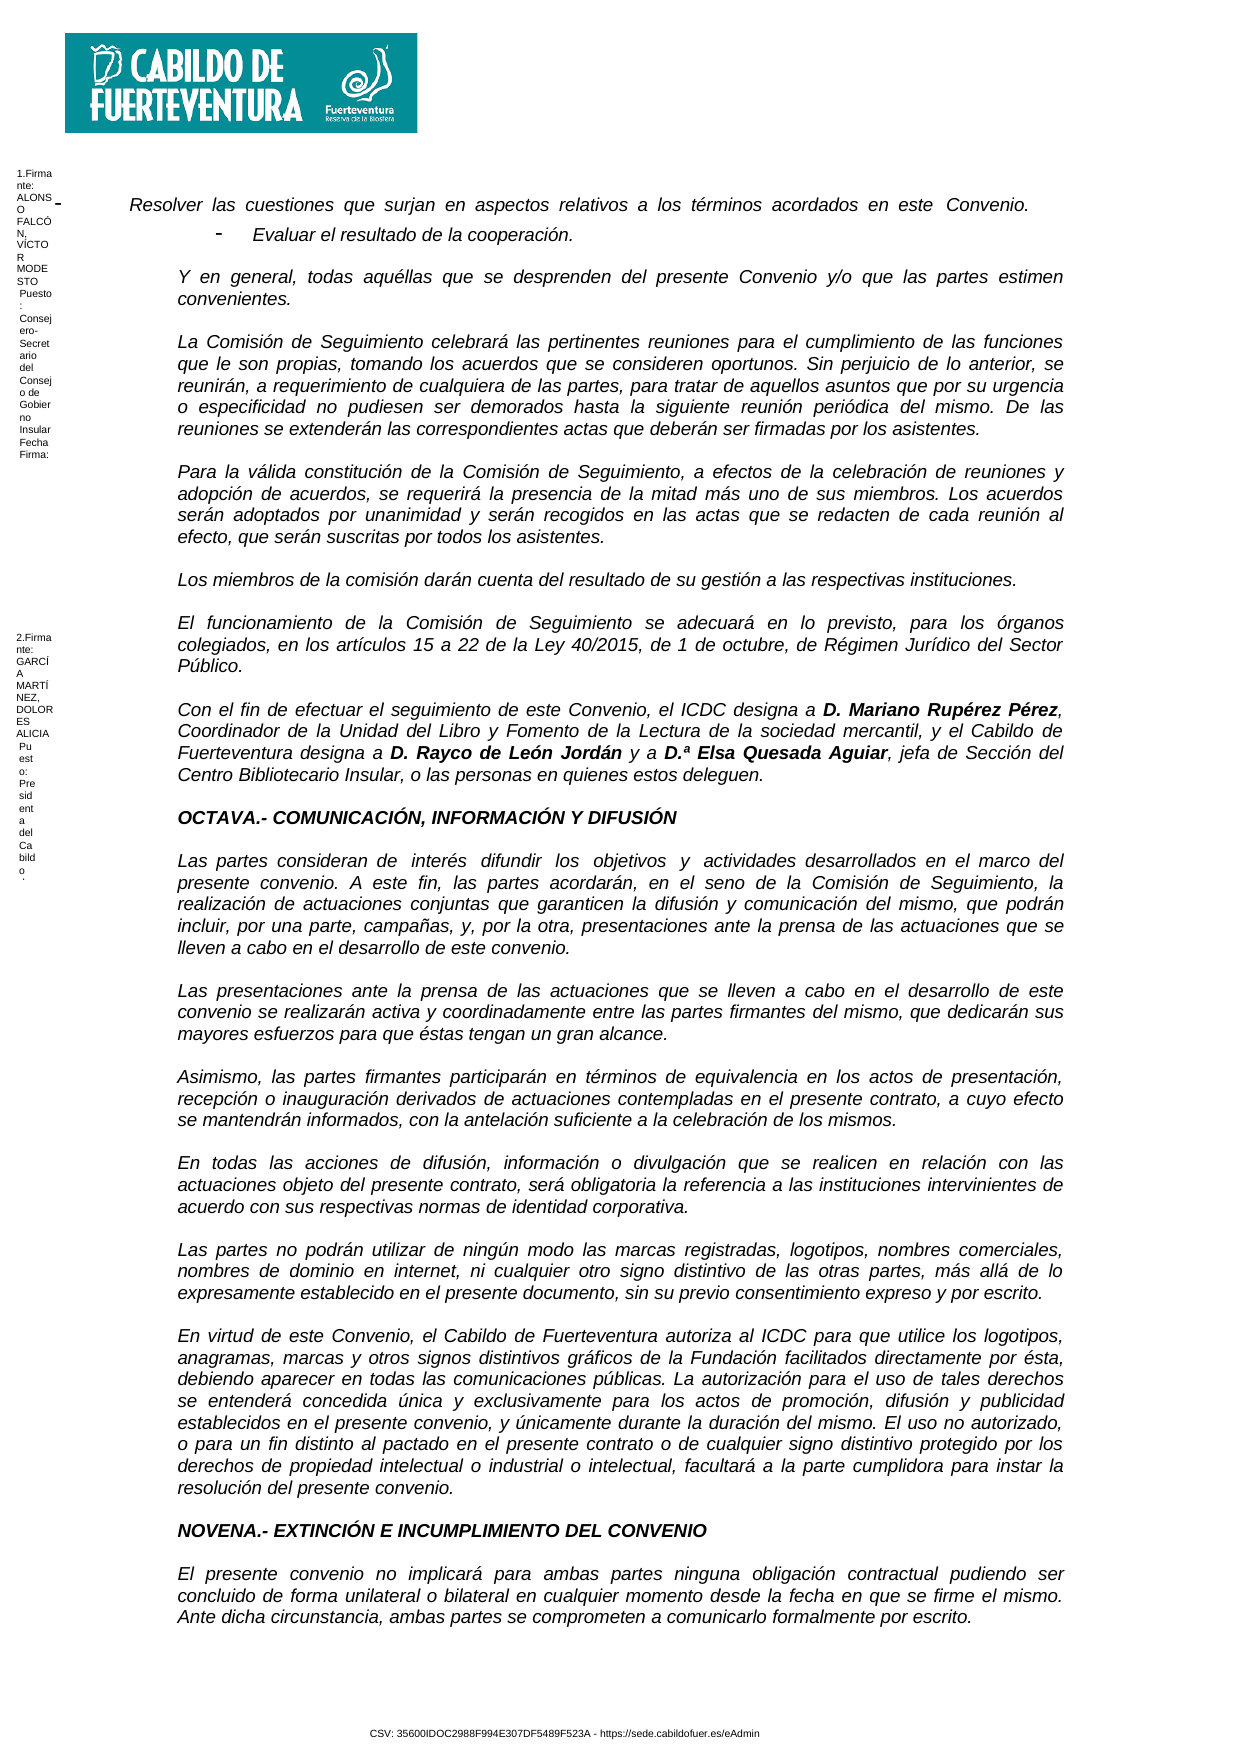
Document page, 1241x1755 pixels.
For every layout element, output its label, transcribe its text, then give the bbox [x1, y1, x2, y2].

text El presente convenio no implicará para ambas partes ninguna obligación contractual pudiendo ser concluido de forma unilateral o bilateral en cualquier momento desde la fecha en que se firme el mismo. Ante dicha circunstancia, ambas partes se comprometen a comunicarlo formalmente por escrito. [177, 1563, 1064, 1628]
text El funcionamiento de la Comisión de Seguimiento se adecuará en lo previsto, para los órganos colegiados, en los artículos 15 a 22 de la Ley 40/2015, de 1 de octubre, de Régimen Jurídico del Sector Público. [177, 612, 1064, 677]
text En virtud de este Convenio, el Cabildo de Fuerteventura autoriza al ICDC para que utilice los logotipos, anagramas, marcas y otros signos distintivos gráficos de la Fundación facilitados directamente por ésta, debiendo aparecer en todas las comunicaciones públicas. La autorización para el uso de tales derechos se entenderá concedida única y exclusivamente para los actos de promoción, difusión y publicidad establecidos en el presente convenio, y únicamente durante la duración del mismo. El uso no autorizado, o para un fin distinto al pactado en el presente contrato o de cualquier signo distintivo protegido por los derechos de propiedad intelectual o industrial o intelectual, facultará a la parte cumplidora para instar la resolución del presente convenio. [177, 1325, 1064, 1498]
text 1.Firmante: ALONSO FALCÓN, VÍCTOR MODESTO [17, 167, 54, 287]
text Puesto: Presidenta del Cabildo de Fuerteventura Fecha Firma: 29/04/2025 13:27:34 [19, 740, 36, 879]
text Los miembros de la comisión darán cuenta del resultado de su gestión a las respectivas instituciones. [177, 569, 1241, 591]
text OCTAVA.- COMUNICACIÓN, INFORMACIÓN Y DIFUSIÓN [177, 807, 1241, 828]
text Para la válida constitución de la Comisión de Seguimiento, a efectos de la celebración de reuniones y adopción de acuerdos, se requerirá la presencia de la mitad más uno de sus miembros. Los acuerdos serán adoptados por unanimidad y serán recogidos en las actas que se redacten de cada reunión al efecto, que serán suscritas por todos los asistentes. [177, 461, 1064, 547]
text Con el fin de efectuar el seguimiento de este Convenio, el ICDC designa a D. Mariano Rupérez Pérez, Coordinador de la Unidad del Libro y Fomento de la Lectura de la sociedad mercantil, y el Cabildo de Fuerteventura designa a D. Rayco de León Jordán y a D.ª Elsa Quesada Aguiar, jefa de Sección del Centro Bibliotecario Insular, o las personas en quienes estos deleguen. [177, 698, 1064, 785]
list Evaluar el resultado de la cooperación. [215, 217, 1241, 247]
text Asimismo, las partes firmantes participarán en términos de equivalencia en los actos de presentación, recepción o inauguración derivados de actuaciones contempladas en el presente contrato, a cuyo efecto se mantendrán informados, con la antelación suficiente a la celebración de los mismos. [177, 1066, 1064, 1131]
text Las presentaciones ante la prensa de las actuaciones que se lleven a cabo en el desarrollo de este convenio se realizarán activa y coordinadamente entre las partes firmantes del mismo, que dedicarán sus mayores esfuerzos para que éstas tengan un gran alcance. [177, 979, 1064, 1044]
text Las partes no podrán utilizar de ningún modo las marcas registradas, logotipos, nombres comerciales, nombres de dominio en internet, ni cualquier otro signo distintivo de las otras partes, más allá de lo expresamente establecido en el presente documento, sin su previo consentimiento expreso y por escrito. [177, 1238, 1064, 1303]
text Y en general, todas aquéllas que se desprenden del presente Convenio y/o que las partes estimen convenientes. [177, 266, 1064, 309]
text En todas las acciones de difusión, información o divulgación que se realicen en relación con las actuaciones objeto del presente contrato, será obligatoria la referencia a las instituciones intervinientes de acuerdo con sus respectivas normas de identidad corporativa. [177, 1152, 1064, 1217]
text La Comisión de Seguimiento celebrará las pertinentes reuniones para el cumplimiento de las funciones que le son propias, tomando los acuerdos que se consideren oportunos. Sin perjuicio de lo anterior, se reunirán, a requerimiento de cualquiera de las partes, para tratar de aquellos asuntos que por su urgencia o especificidad no pudiesen ser demorados hasta la siguiente reunión periódica del mismo. De las reuniones se extenderán las correspondientes actas que deberán ser firmadas por los asistentes. [177, 331, 1064, 439]
text Puesto: Consejero-Secretario del Consejo de Gobierno Insular Fecha Firma: 29/04/2025 10:49:47 [19, 288, 52, 463]
text Las partes consideran de interés difundir los objetivos y actividades desarrollados en el marco del presente convenio. A este fin, las partes acordarán, en el seno de la Comisión de Seguimiento, la realización de actuaciones conjuntas que garanticen la difusión y comunicación del mismo, que podrán incluir, por una parte, campañas, y, por la otra, presentaciones ante la prensa de las actuaciones que se lleven a cabo en el desarrollo de este convenio. [177, 850, 1064, 958]
text 2.Firmante: GARCÍA MARTÍNEZ, DOLORES ALICIA [16, 632, 53, 740]
text NOVENA.- EXTINCIÓN E INCUMPLIMIENTO DEL CONVENIO [177, 1519, 1241, 1541]
list Resolver las cuestiones que surjan en aspectos relativos a los términos acordados en este Convenio. [54, 189, 1064, 217]
